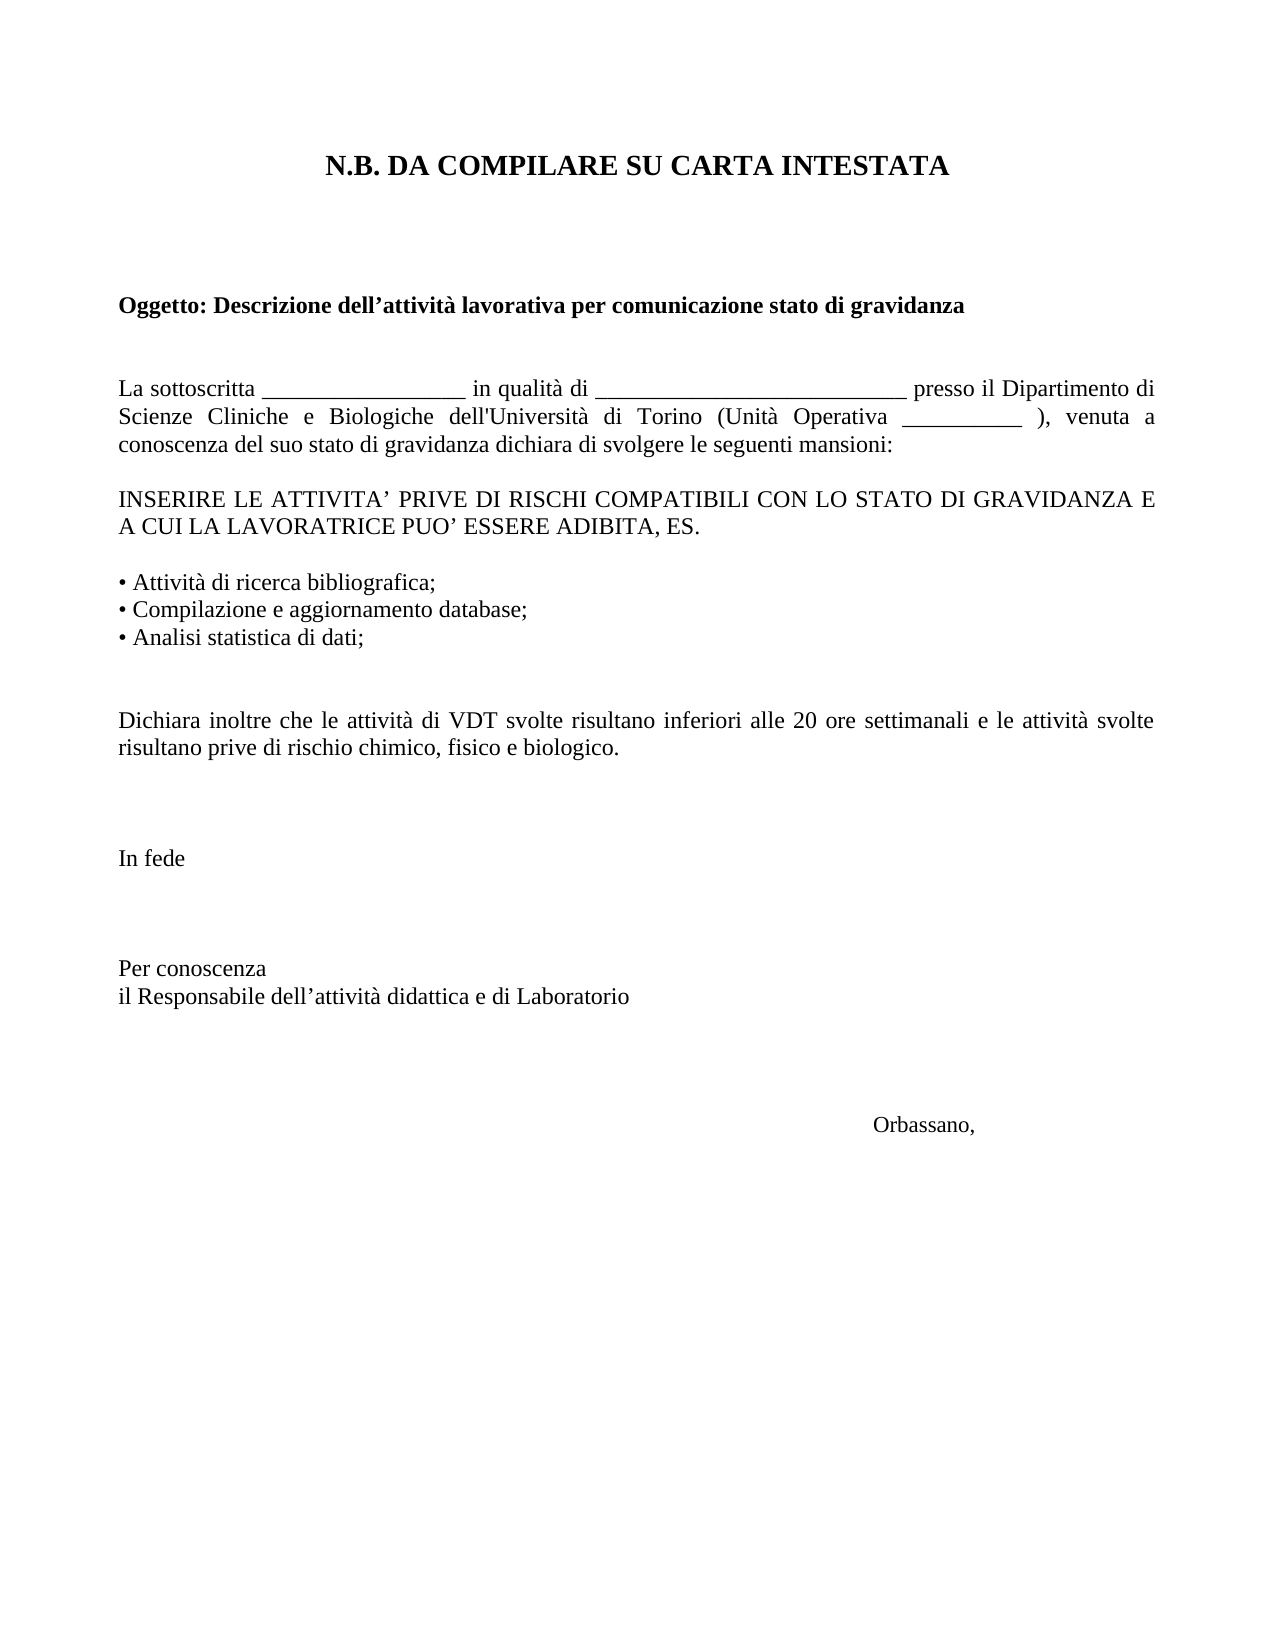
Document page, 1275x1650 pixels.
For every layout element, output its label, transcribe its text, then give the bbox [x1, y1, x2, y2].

text il Responsabile dell’attività didattica e di Laboratorio [118, 982, 1157, 1009]
text • Analisi statistica di dati; [118, 623, 1157, 650]
text • Attività di ricerca bibliografica; [118, 568, 1157, 595]
text INSERIRE LE ATTIVITA’ PRIVE DI RISCHI COMPATIBILI CON LO STATO DI GRAVIDANZA E A CUI LA LAVORATRICE PUO’ ESSERE ADIBITA, ES. [118, 485, 1157, 540]
text N.B. DA COMPILARE SU CARTA INTESTATA [118, 148, 1157, 181]
text In fede [118, 844, 1157, 871]
text La sottoscritta _________________ in qualità di __________________________ presso il Dipartimento di Scienze Cliniche e Biologiche dell'Università di Torino (Unità Operativa __________ ), venuta a conoscenza del suo stato di gravidanza dichiara di svolgere le seguenti mansioni: [118, 374, 1157, 457]
text Dichiara inoltre che le attività di VDT svolte risultano inferiori alle 20 ore settimanali e le attività svolte risultano prive di rischio chimico, fisico e biologico. [118, 706, 1157, 761]
text Orbassano, [118, 1111, 1157, 1138]
text Per conoscenza [118, 954, 1157, 982]
text Oggetto: Descrizione dell’attività lavorativa per comunicazione stato di gravidanza [118, 292, 1157, 319]
text • Compilazione e aggiornamento database; [118, 595, 1157, 623]
